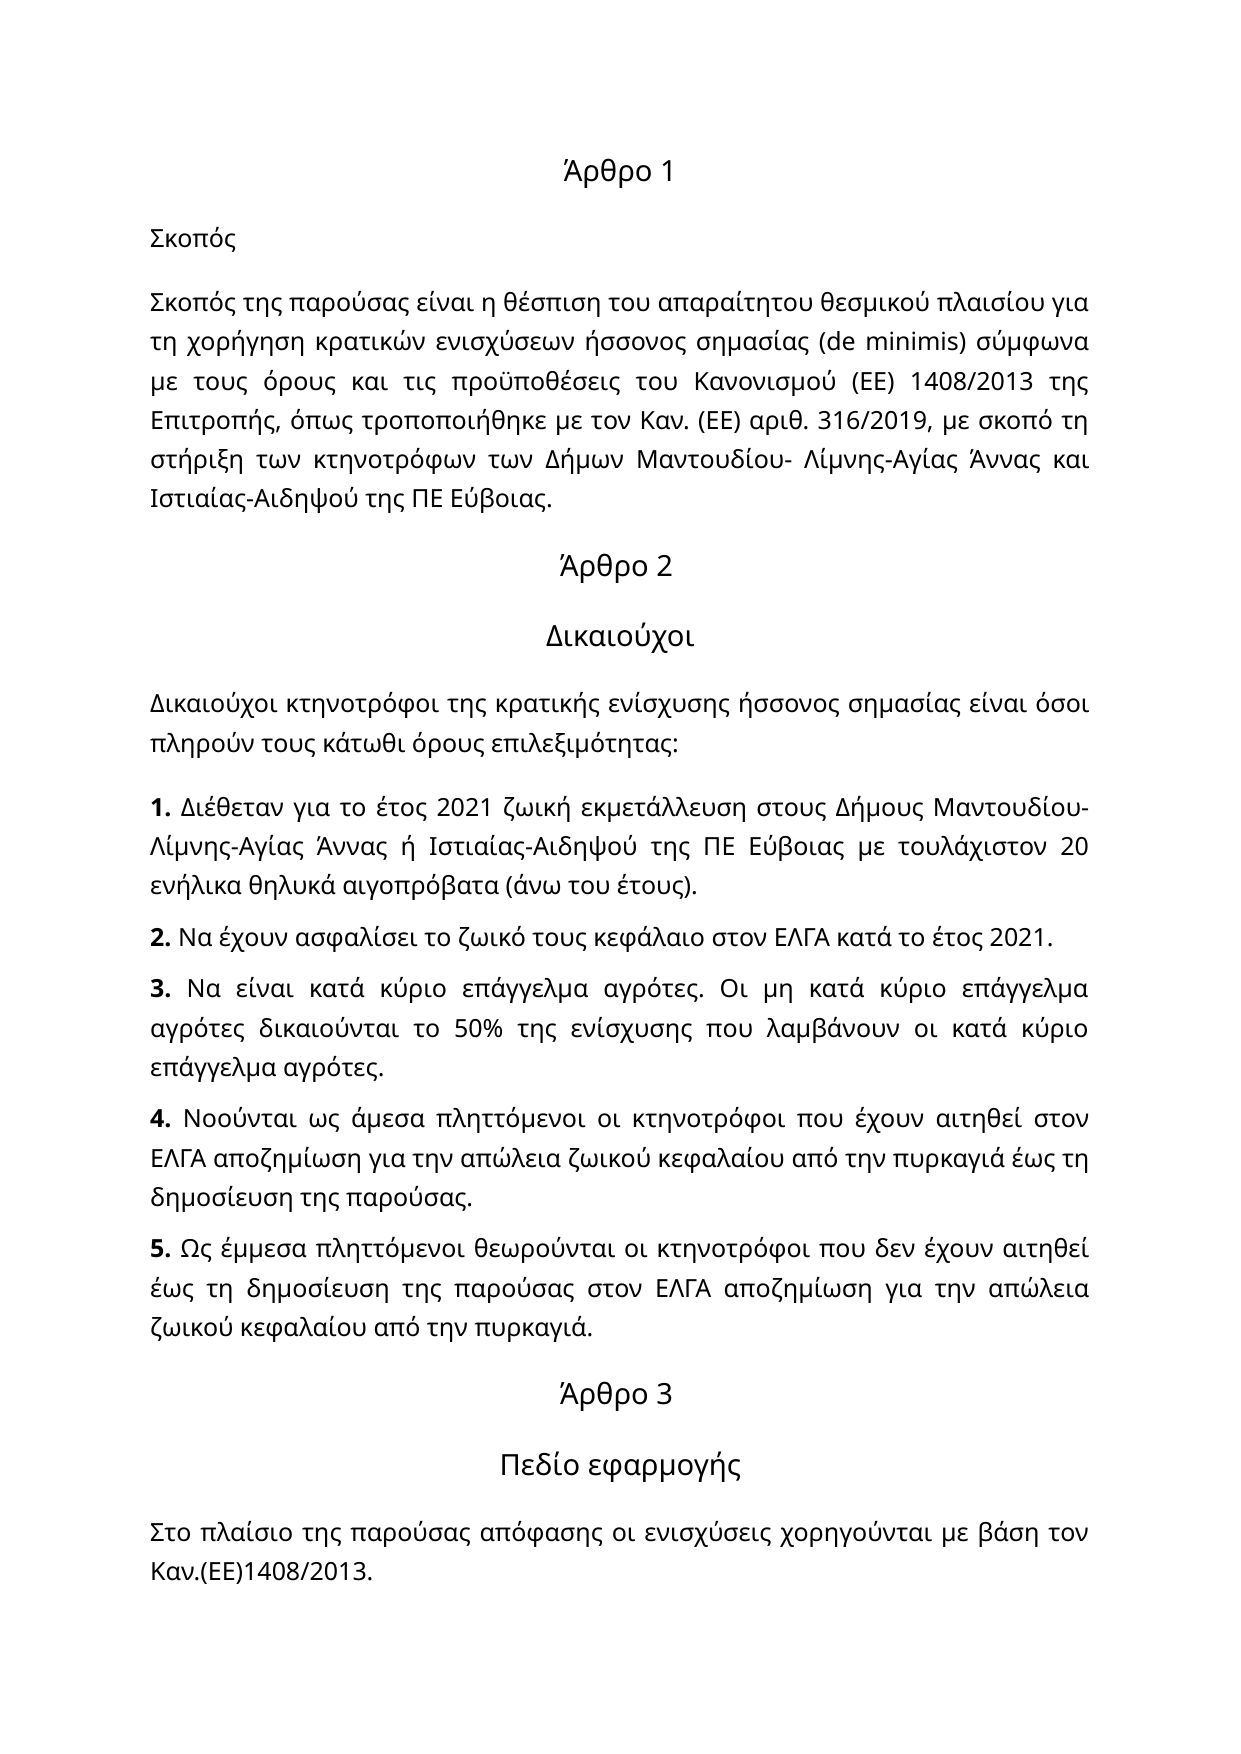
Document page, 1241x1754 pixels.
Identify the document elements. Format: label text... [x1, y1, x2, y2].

subtitle Πεδίο εφαρμογής [150, 1444, 1090, 1484]
text 1. Διέθεταν για το έτος 2021 ζωική εκμετάλλευση στους Δήμους Μαντουδίου-Λίμνης-Αγίας Άννας ή Ιστιαίας-Αιδηψού της ΠΕ Εύβοιας με τουλάχιστον 20 ενήλικα θηλυκά αιγοπρόβατα (άνω του έτους). [150, 789, 1090, 902]
subtitle Άρθρο 3 [150, 1373, 1090, 1413]
text 2. Να έχουν ασφαλίσει το ζωικό τους κεφάλαιο στον ΕΛΓΑ κατά το έτος 2021. [150, 919, 1090, 953]
text Σκοπός της παρούσας είναι η θέσπιση του απαραίτητου θεσμικού πλαισίου για τη χορήγηση κρατικών ενισχύσεων ήσσονος σημασίας (de minimis) σύμφωνα με τους όρους και τις προϋποθέσεις του Κανονισμού (ΕΕ) 1408/2013 της Επιτροπής, όπως τροποποιήθηκε με τον Καν. (ΕΕ) αριθ. 316/2019, με σκοπό τη στήριξη των κτηνοτρόφων των Δήμων Μαντουδίου- Λίμνης-Αγίας Άννας και Ιστιαίας-Αιδηψού της ΠΕ Εύβοιας. [150, 285, 1090, 515]
text Δικαιούχοι κτηνοτρόφοι της κρατικής ενίσχυσης ήσσονος σημασίας είναι όσοι πληρούν τους κάτωθι όρους επιλεξιμότητας: [150, 686, 1090, 759]
text Στο πλαίσιο της παρούσας απόφασης οι ενισχύσεις χορηγούνται με βάση τον Καν.(ΕΕ)1408/2013. [150, 1515, 1090, 1588]
text 3. Να είναι κατά κύριο επάγγελμα αγρότες. Οι μη κατά κύριο επάγγελμα αγρότες δικαιούνται το 50% της ενίσχυσης που λαμβάνουν οι κατά κύριο επάγγελμα αγρότες. [150, 971, 1090, 1083]
text 4. Νοούνται ως άμεσα πληττόμενοι οι κτηνοτρόφοι που έχουν αιτηθεί στον ΕΛΓΑ αποζημίωση για την απώλεια ζωικού κεφαλαίου από την πυρκαγιά έως τη δημοσίευση της παρούσας. [150, 1101, 1090, 1213]
subtitle Δικαιούχοι [150, 615, 1090, 655]
subtitle Άρθρο 2 [150, 545, 1090, 584]
text Σκοπός [150, 221, 1090, 255]
text 5. Ως έμμεσα πληττόμενοι θεωρούνται οι κτηνοτρόφοι που δεν έχουν αιτηθεί έως τη δημοσίευση της παρούσας στον ΕΛΓΑ αποζημίωση για την απώλεια ζωικού κεφαλαίου από την πυρκαγιά. [150, 1231, 1090, 1343]
subtitle Άρθρο 1 [150, 150, 1090, 190]
